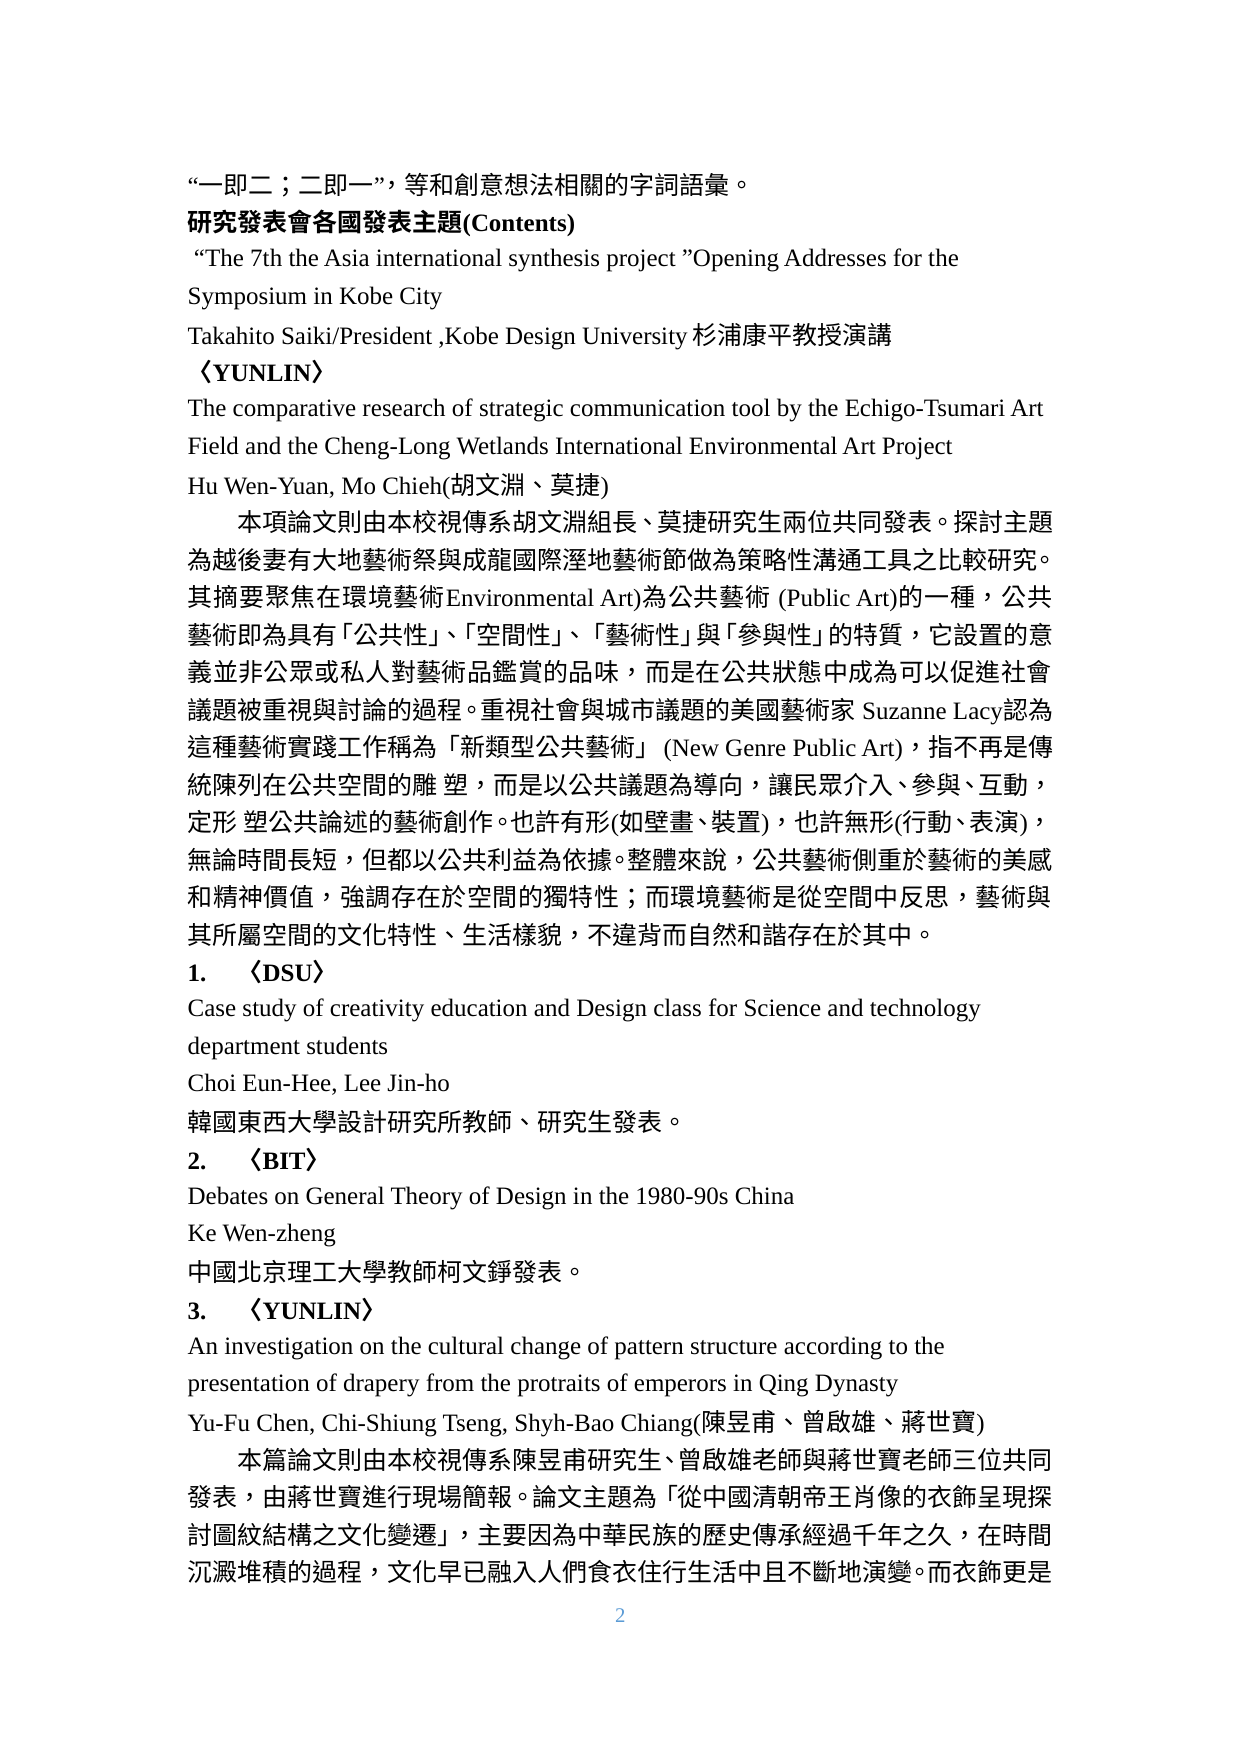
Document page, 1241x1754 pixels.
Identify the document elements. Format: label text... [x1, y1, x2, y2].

text 韓國東西大學設計研究所教師、研究生發表。 [187, 1102, 1053, 1139]
text 研究發表會各國發表主題(Contents) [187, 202, 1053, 239]
list 〈DSU〉 [187, 952, 1053, 989]
list 〈BIT〉 [187, 1139, 1053, 1177]
text Ke Wen-zheng [187, 1214, 1053, 1252]
text 中國北京理工大學教師柯文錚發表。 [187, 1252, 1053, 1289]
text 〈YUNLIN〉 The comparative research of strategic communication tool by the Echigo-Tsumari Art Field and the Cheng-Long Wetlands International Environmental Art Project [187, 352, 1053, 464]
list 〈YUNLIN〉 [187, 1289, 1053, 1327]
text 本篇論文則由本校視傳系陳昱甫研究生、曾啟雄老師與蔣世寶老師三位共同發表，由蔣世寶進行現場簡報。論文主題為「從中國清朝帝王肖像的衣飾呈現探討圖紋結構之文化變遷」，主要因為中華民族的歷史傳承經過千年之久，在時間沉澱堆積的過程，文化早已融入人們食衣住行生活中且不斷地演變。而衣飾更是包含著古時人們在視覺設計上的璀燦結晶，其中，以近代清朝衣飾圖紋上的使用結果，最具有圖紋文化變遷的特色與代表性。為了瞭解、運用這份歷經時間培養的圖紋設計思維，本研究試圖透過相關文獻對清朝帝王肖像畫的圖像記錄、描繪，做為樣本進行分析比對，以探討在衣飾圖紋中有關圖樣的結構內容、排列組合，以及藉由問題假設的方式，應用文獻來考證研究結果的真實性。結果整理如下：(一)清朝衣飾圖紋的文化變遷可分為三個時期，以康熙時期變化最為明顯，乾隆時期變化最為劇烈，道光時期衣飾圖紋結構才正式統一。(二)從清朝十一位皇帝肖像畫中，分析出衣飾圖紋的排列結構以四種樣式為主，並且具有兩項形態差異性。從研究結果與現代呼應，這些圖紋的文化變化，除了累積形態與排列方式的結構差異，相對提供文創商品開發的概念來源。可知傳統圖紋的研究，讓文化藉由創意與商業的結合予以延續，也讓這些圖紋能活用於未來圖像設計當中。 [187, 1439, 1053, 1589]
text 主旨：亞洲自古以來認為人和自然關係密切；對於事物的看法用綜合和全面角度的統合視點和西洋文化有所區別；而這些觀念仍然還在我們的固有文化中持續傳承；擁有相當的歷史。過去的經驗中；北京理工大學「時代變革中的的設計應對」，東西大學「文化與設計」，雲林科技大學「設計教育之危機和轉機」為題舉辦了研究發表會。為此：今年神戶藝術工科大學將以「「東洋和西洋設計之未來」作為大會的發表題目。在東洋文化中一直存在著諸如“陰陽”，“對立互補”，“一即二；二即一”，等和創意想法相關的字詞語彙。 [187, 164, 1053, 202]
text Yu-Fu Chen, Chi-Shiung Tseng, Shyh-Bao Chiang(陳昱甫、曾啟雄、蔣世寶) [187, 1402, 1053, 1439]
text Choi Eun-Hee, Lee Jin-ho [187, 1064, 1053, 1102]
text An investigation on the cultural change of pattern structure according to the presentation of drapery from the protraits of emperors in Qing Dynasty [187, 1327, 1053, 1402]
text Debates on General Theory of Design in the 1980-90s China [187, 1177, 1053, 1214]
text “The 7th the Asia international synthesis project ”Opening Addresses for the Symposium in Kobe City Takahito Saiki/President ,Kobe Design University杉浦康平教授演講 [187, 239, 1053, 352]
text 本項論文則由本校視傳系胡文淵組長、莫捷研究生兩位共同發表。探討主題為越後妻有大地藝術祭與成龍國際溼地藝術節做為策略性溝通工具之比較研究。其摘要聚焦在環境藝術Environmental Art)為公共藝術 (Public Art)的一種，公共藝術即為具有「公共性」、「空間性」、 「藝術性」與「參與性」的特質，它設置的意義並非公眾或私人對藝術品鑑賞的品味，而是在公共狀態中成為可以促進社會議題被重視與討論的過程。重視社會與城市議題的美國藝術家 Suzanne Lacy認為，這種藝術實踐工作稱為「新類型公共藝術」 (New Genre Public Art)，指不再是傳統陳列在公共空間的雕 塑，而是以公共議題為導向，讓民眾介入、參與、互動，定形 塑公共論述的藝術創作。也許有形(如壁畫、裝置)，也許無形(行動、表演)，無論時間長短，但都以公共利益為依據。整體來說，公共藝術側重於藝術的美感和精神價值，強調存在於空間的獨特性；而環境藝術是從空間中反思，藝術與其所屬空間的文化特性、生活樣貌，不違背而自然和諧存在於其中。 [187, 502, 1053, 952]
text Case study of creativity education and Design class for Science and technology department students [187, 989, 1053, 1064]
text Hu Wen-Yuan, Mo Chieh(胡文淵、莫捷) [187, 464, 1053, 502]
